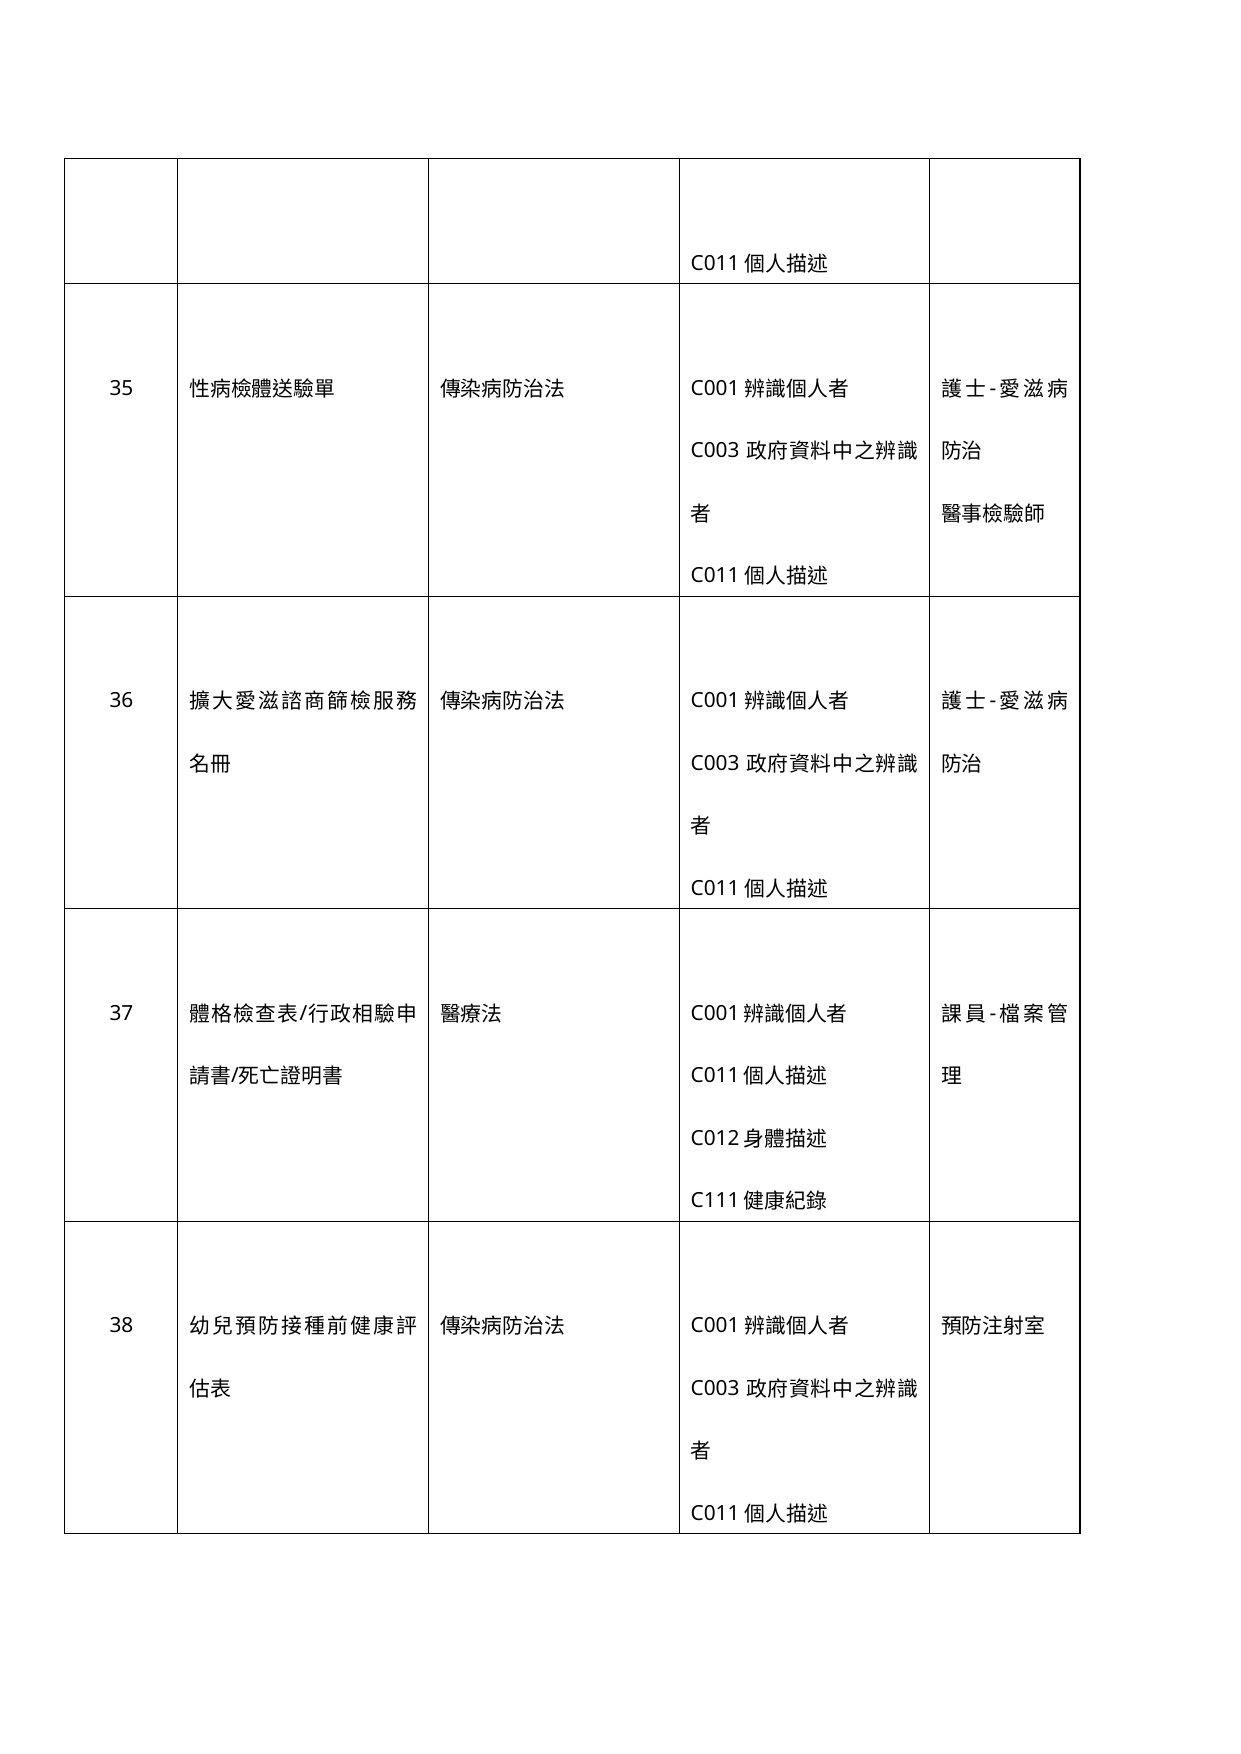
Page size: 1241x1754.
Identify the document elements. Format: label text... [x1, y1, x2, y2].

table_cell 預防注射室 [930, 1222, 1079, 1533]
table_cell 性病檢體送驗單 [178, 284, 428, 596]
table_cell 36 [65, 597, 177, 908]
table_cell [930, 159, 1079, 283]
table_cell 擴大愛滋諮商篩檢服務名冊 [178, 597, 428, 908]
table_cell 課員-檔案管理 [930, 909, 1079, 1221]
table_cell 醫療法 [429, 909, 679, 1221]
table_cell C001 辨識個人者 C003 政府資料中之辨識者 C011 個人描述 [680, 597, 929, 908]
table_cell C001辨識個人者 C011個人描述 C012身體描述 C111健康紀錄 [680, 909, 929, 1221]
table_cell [429, 159, 679, 283]
table_cell 護士-愛滋病防治 [930, 597, 1079, 908]
table_cell 傳染病防治法 [429, 1222, 679, 1533]
table_cell 38 [65, 1222, 177, 1533]
table_cell 37 [65, 909, 177, 1221]
table_cell C001 辨識個人者 C003 政府資料中之辨識者 C011 個人描述 [680, 284, 929, 596]
table_cell 35 [65, 284, 177, 596]
table_cell [178, 159, 428, 283]
table_cell C001 辨識個人者 C003 政府資料中之辨識者 C011 個人描述 [680, 1222, 929, 1533]
table_cell 護士-愛滋病防治 醫事檢驗師 [930, 284, 1079, 596]
table_cell [65, 159, 177, 283]
table_cell 體格檢查表/行政相驗申請書/死亡證明書 [178, 909, 428, 1221]
table_cell 傳染病防治法 [429, 597, 679, 908]
table_cell C011 個人描述 [680, 159, 929, 283]
table_cell 傳染病防治法 [429, 284, 679, 596]
table_cell 幼兒預防接種前健康評估表 [178, 1222, 428, 1533]
